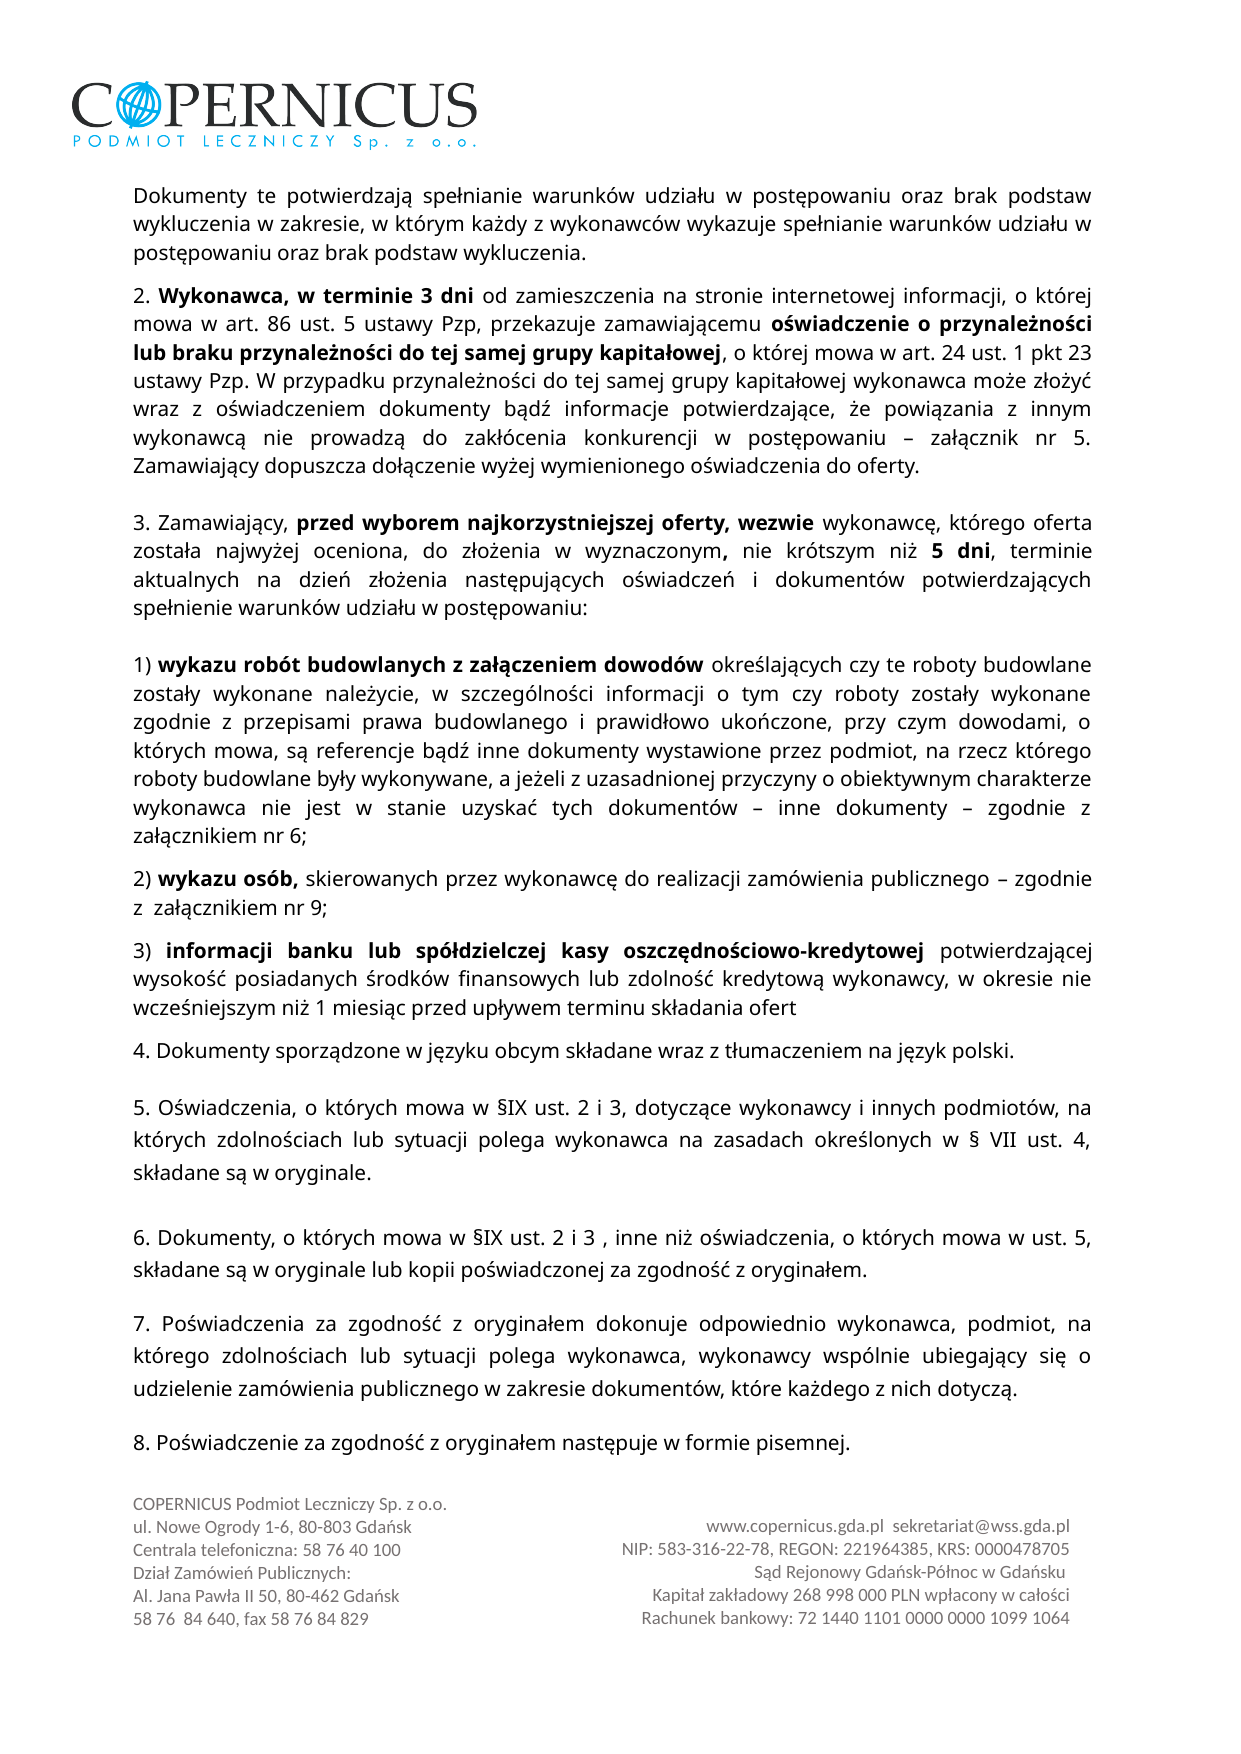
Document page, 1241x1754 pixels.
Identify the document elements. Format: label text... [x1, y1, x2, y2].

text 8. Poświadczenie za zgodność z oryginałem następuje w formie pisemnej. [133, 1428, 1093, 1456]
text 6. Dokumenty, o których mowa w §IX ust. 2 i 3 , inne niż oświadczenia, o których mowa w ust. 5, składane są w oryginale lub kopii poświadczonej za zgodność z oryginałem. [133, 1223, 1093, 1284]
picture [60, 76, 487, 153]
text 3. Zamawiający, przed wyborem najkorzystniejszej oferty, wezwie wykonawcę, którego oferta została najwyżej oceniona, do złożenia w wyznaczonym, nie krótszym niż 5 dni, terminie aktualnych na dzień złożenia następujących oświadczeń i dokumentów potwierdzających spełnienie warunków udziału w postępowaniu: [133, 508, 1093, 622]
text 5. Oświadczenia, o których mowa w §IX ust. 2 i 3, dotyczące wykonawcy i innych podmiotów, na których zdolnościach lub sytuacji polega wykonawca na zasadach określonych w § VII ust. 4, składane są w oryginale. [133, 1093, 1093, 1186]
text 2) wykazu osób, skierowanych przez wykonawcę do realizacji zamówienia publicznego – zgodnie z załącznikiem nr 9; [133, 864, 1093, 921]
text 1) wykazu robót budowlanych z załączeniem dowodów określających czy te roboty budowlane zostały wykonane należycie, w szczególności informacji o tym czy roboty zostały wykonane zgodnie z przepisami prawa budowlanego i prawidłowo ukończone, przy czym dowodami, o których mowa, są referencje bądź inne dokumenty wystawione przez podmiot, na rzecz którego roboty budowlane były wykonywane, a jeżeli z uzasadnionej przyczyny o obiektywnym charakterze wykonawca nie jest w stanie uzyskać tych dokumentów – inne dokumenty – zgodnie z załącznikiem nr 6; [133, 650, 1093, 849]
text 2. Wykonawca, w terminie 3 dni od zamieszczenia na stronie internetowej informacji, o której mowa w art. 86 ust. 5 ustawy Pzp, przekazuje zamawiającemu oświadczenie o przynależności lub braku przynależności do tej samej grupy kapitałowej, o której mowa w art. 24 ust. 1 pkt 23 ustawy Pzp. W przypadku przynależności do tej samej grupy kapitałowej wykonawca może złożyć wraz z oświadczeniem dokumenty bądź informacje potwierdzające, że powiązania z innym wykonawcą nie prowadzą do zakłócenia konkurencji w postępowaniu – załącznik nr 5. Zamawiający dopuszcza dołączenie wyżej wymienionego oświadczenia do oferty. [133, 281, 1093, 480]
text 7. Poświadczenia za zgodność z oryginałem dokonuje odpowiednio wykonawca, podmiot, na którego zdolnościach lub sytuacji polega wykonawca, wykonawcy wspólnie ubiegający się o udzielenie zamówienia publicznego w zakresie dokumentów, które każdego z nich dotyczą. [133, 1309, 1093, 1403]
text 3) informacji banku lub spółdzielczej kasy oszczędnościowo-kredytowej potwierdzającej wysokość posiadanych środków finansowych lub zdolność kredytową wykonawcy, w okresie nie wcześniejszym niż 1 miesiąc przed upływem terminu składania ofert [133, 936, 1093, 1021]
text 4. Dokumenty sporządzone w języku obcym składane wraz z tłumaczeniem na język polski. [133, 1036, 1093, 1064]
text Dokumenty te potwierdzają spełnianie warunków udziału w postępowaniu oraz brak podstaw wykluczenia w zakresie, w którym każdy z wykonawców wykazuje spełnianie warunków udziału w postępowaniu oraz brak podstaw wykluczenia. [133, 181, 1093, 266]
